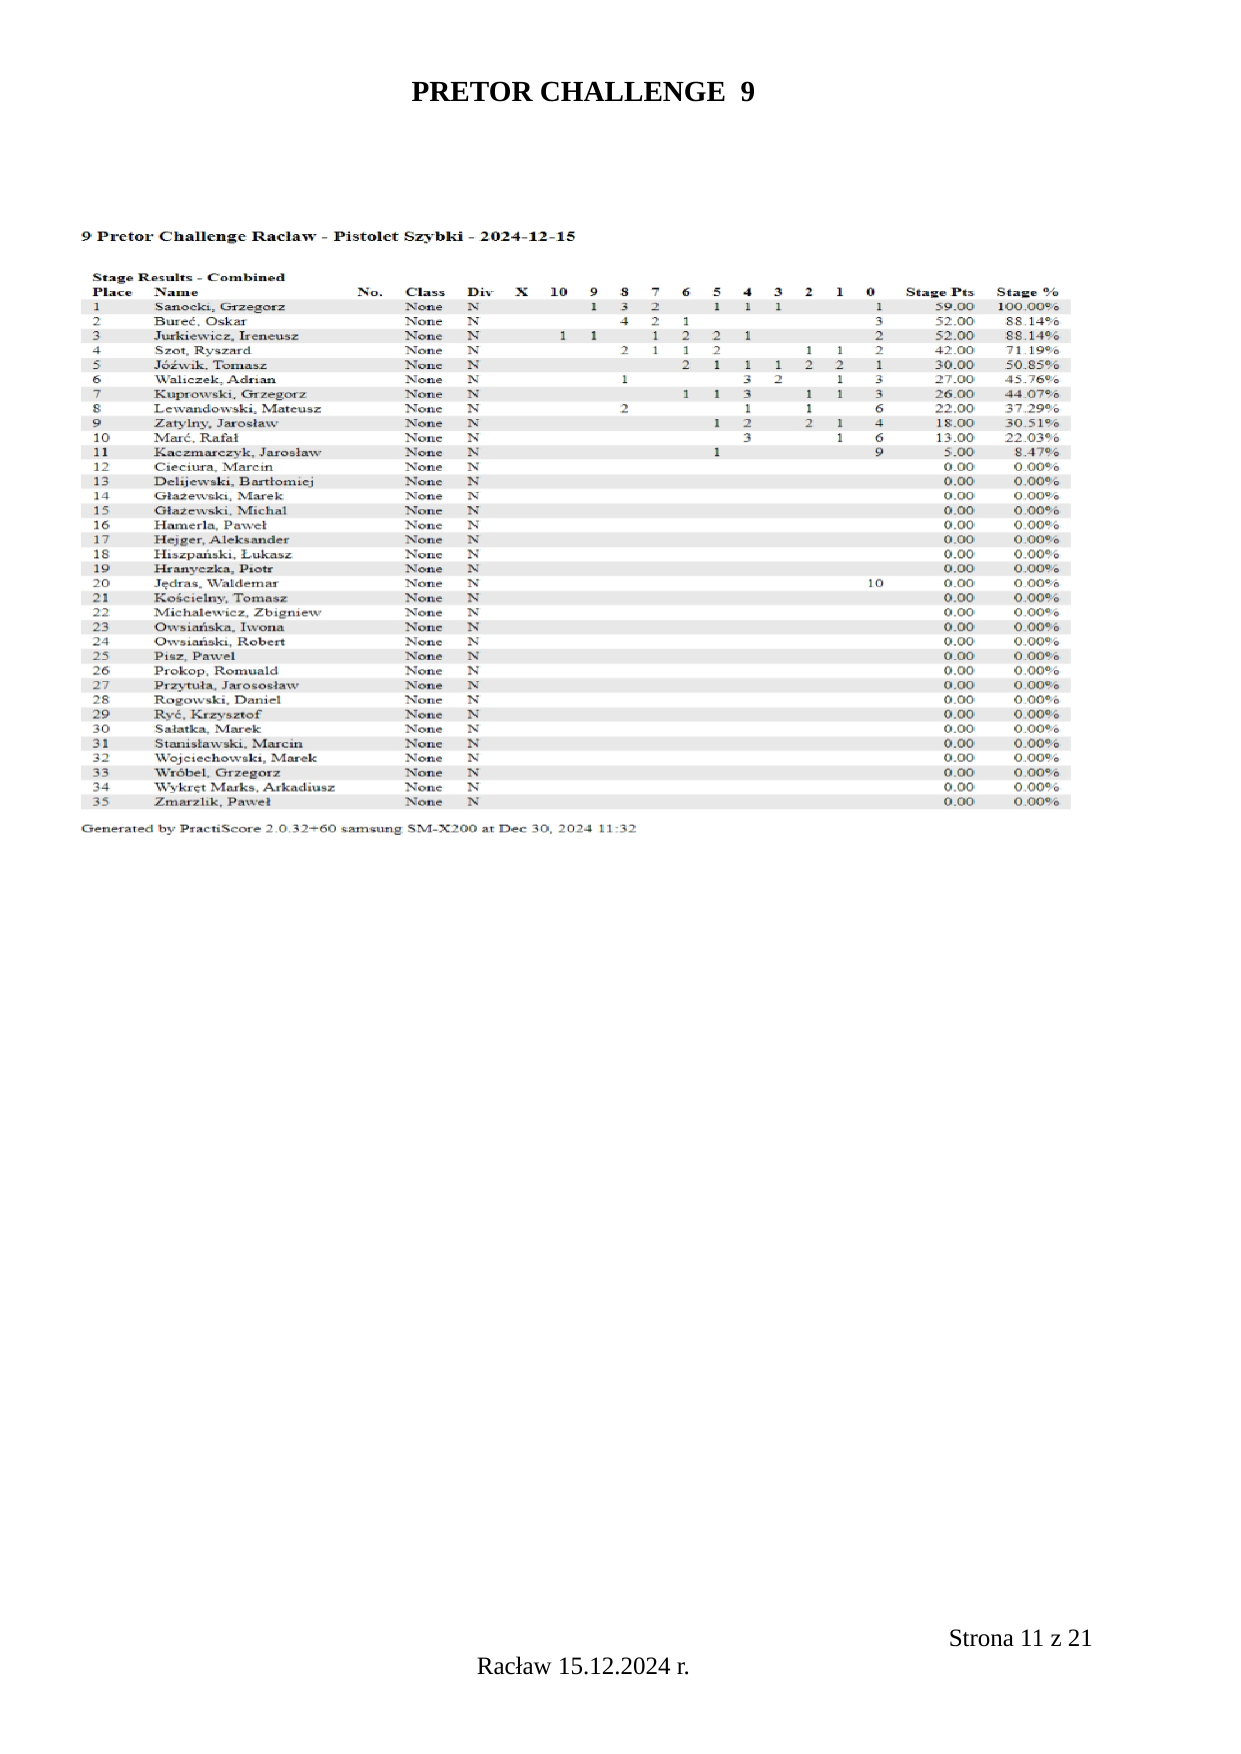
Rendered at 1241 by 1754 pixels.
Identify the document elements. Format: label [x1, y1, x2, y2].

picture [73, 215, 1093, 921]
